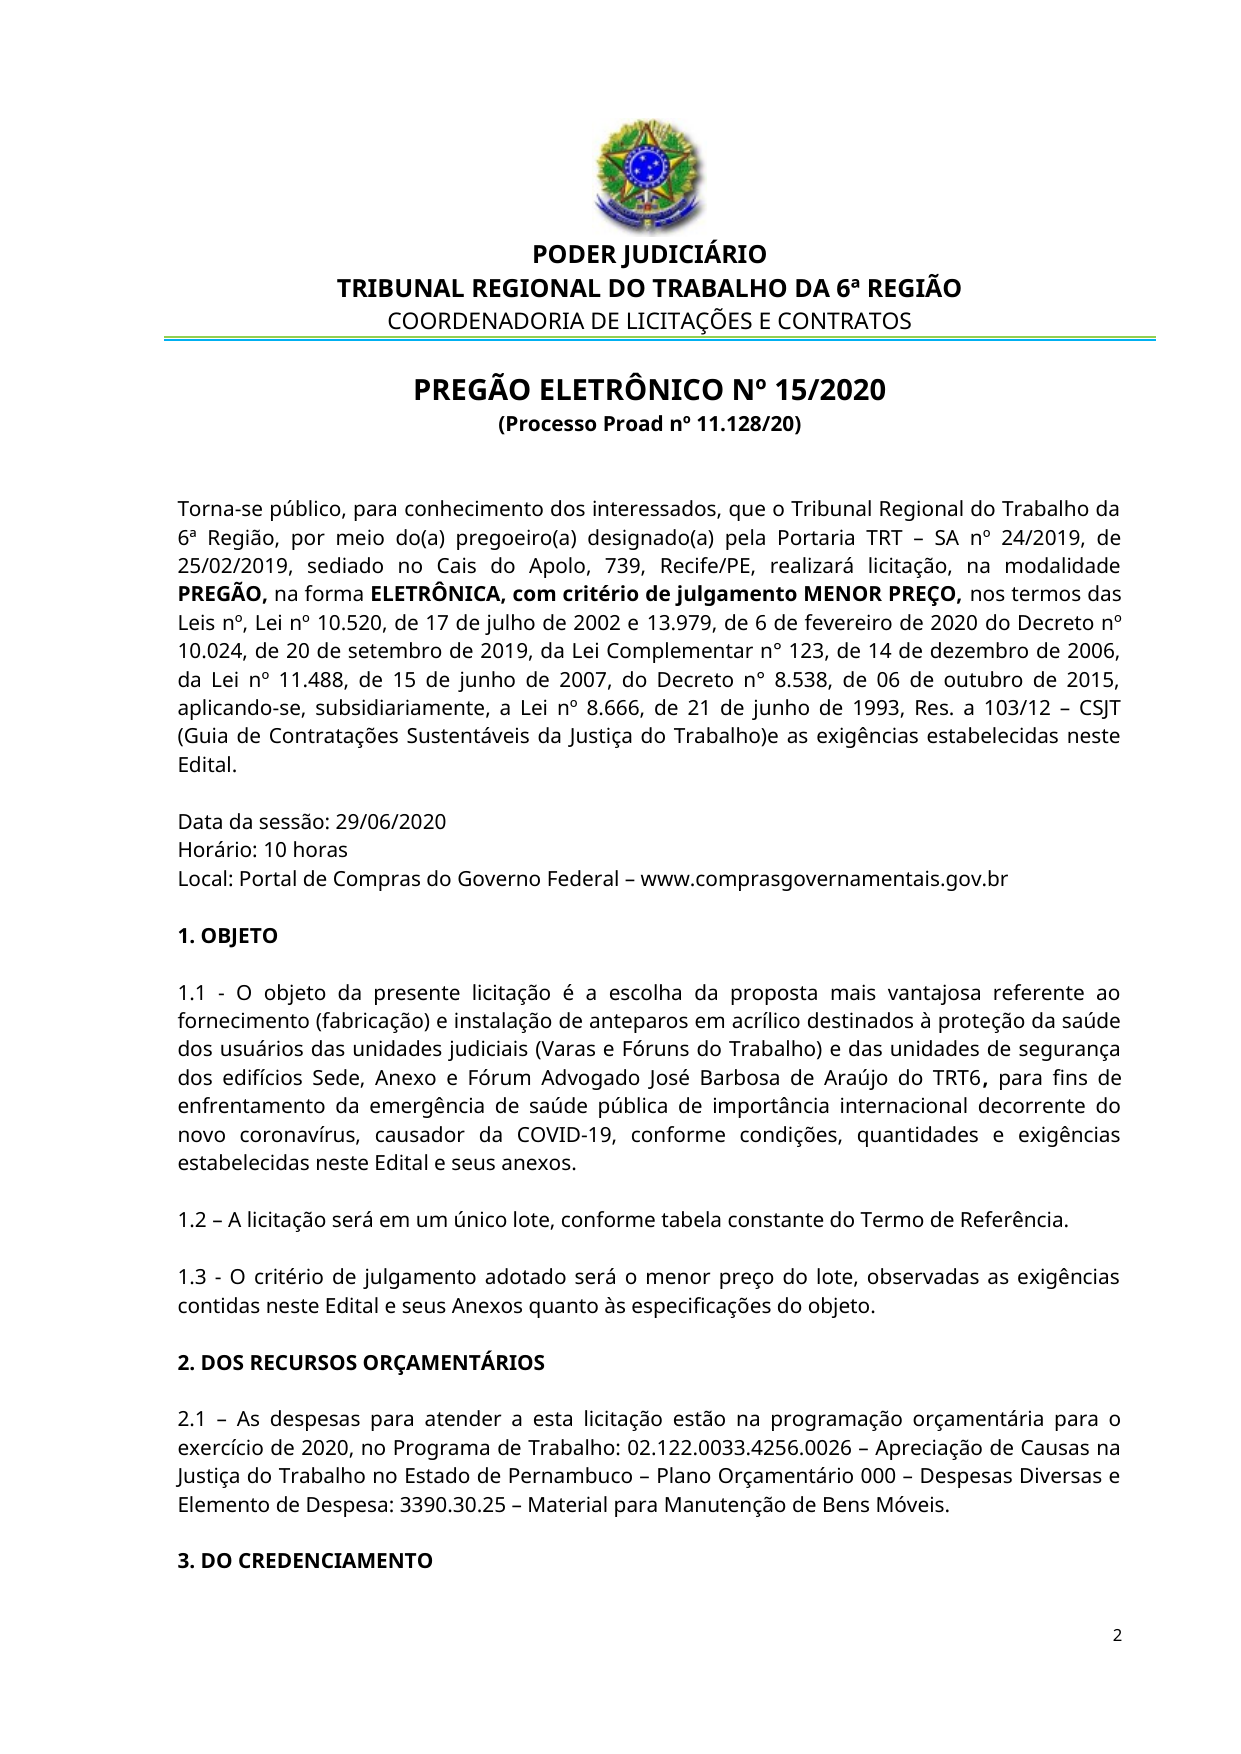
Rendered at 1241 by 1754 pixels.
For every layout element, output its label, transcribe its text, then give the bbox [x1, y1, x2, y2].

text 1.2 – A licitação será em um único lote, conforme tabela constante do Termo de Referência. [177, 1205, 1122, 1234]
text TRIBUNAL REGIONAL DO TRABALHO DA 6ª REGIÃO [177, 271, 1122, 305]
text 2.1 – As despesas para atender a esta licitação estão na programação orçamentária para o exercício de 2020, no Programa de Trabalho: 02.122.0033.4256.0026 – Apreciação de Causas na Justiça do Trabalho no Estado de Pernambuco – Plano Orçamentário 000 – Despesas Diversas e Elemento de Despesa: 3390.30.25 – Material para Manutenção de Bens Móveis. [177, 1404, 1122, 1518]
text (Processo Proad nº 11.128/20) [177, 409, 1122, 437]
text PODER JUDICIÁRIO [177, 237, 1122, 271]
text PREGÃO ELETRÔNICO Nº 15/2020 [177, 369, 1122, 409]
text Data da sessão: 29/06/2020 [177, 807, 1122, 835]
text 1.1 - O objeto da presente licitação é a escolha da proposta mais vantajosa referente ao fornecimento (fabricação) e instalação de anteparos em acrílico destinados à proteção da saúde dos usuários das unidades judiciais (Varas e Fóruns do Trabalho) e das unidades de segurança dos edifícios Sede, Anexo e Fórum Advogado José Barbosa de Araújo do TRT6, para fins de enfrentamento da emergência de saúde pública de importância internacional decorrente do novo coronavírus, causador da COVID-19, conforme condições, quantidades e exigências estabelecidas neste Edital e seus anexos. [177, 978, 1122, 1177]
text Horário: 10 horas [177, 835, 1122, 864]
text Local: Portal de Compras do Governo Federal – www.comprasgovernamentais.gov.br [177, 864, 1122, 892]
picture [591, 118, 708, 237]
text Torna-se público, para conhecimento dos interessados, que o Tribunal Regional do Trabalho da 6ª Região, por meio do(a) pregoeiro(a) designado(a) pela Portaria TRT – SA nº 24/2019, de 25/02/2019, sediado no Cais do Apolo, 739, Recife/PE, realizará licitação, na modalidade PREGÃO, na forma ELETRÔNICA, com critério de julgamento MENOR PREÇO, nos termos das Leis nº, Lei nº 10.520, de 17 de julho de 2002 e 13.979, de 6 de fevereiro de 2020 do Decreto nº 10.024, de 20 de setembro de 2019, da Lei Complementar n° 123, de 14 de dezembro de 2006, da Lei nº 11.488, de 15 de junho de 2007, do Decreto n° 8.538, de 06 de outubro de 2015, aplicando-se, subsidiariamente, a Lei nº 8.666, de 21 de junho de 1993, Res. a 103/12 – CSJT (Guia de Contratações Sustentáveis da Justiça do Trabalho)e as exigências estabelecidas neste Edital. [177, 494, 1122, 778]
text COORDENADORIA DE LICITAÇÕES E CONTRATOS [177, 305, 1122, 336]
text 1.3 - O critério de julgamento adotado será o menor preço do lote, observadas as exigências contidas neste Edital e seus Anexos quanto às especificações do objeto. [177, 1262, 1122, 1319]
text 3. DO CREDENCIAMENTO [177, 1547, 1122, 1575]
text 2. DOS RECURSOS ORÇAMENTÁRIOS [177, 1348, 1122, 1376]
text 1. OBJETO [177, 921, 1122, 949]
